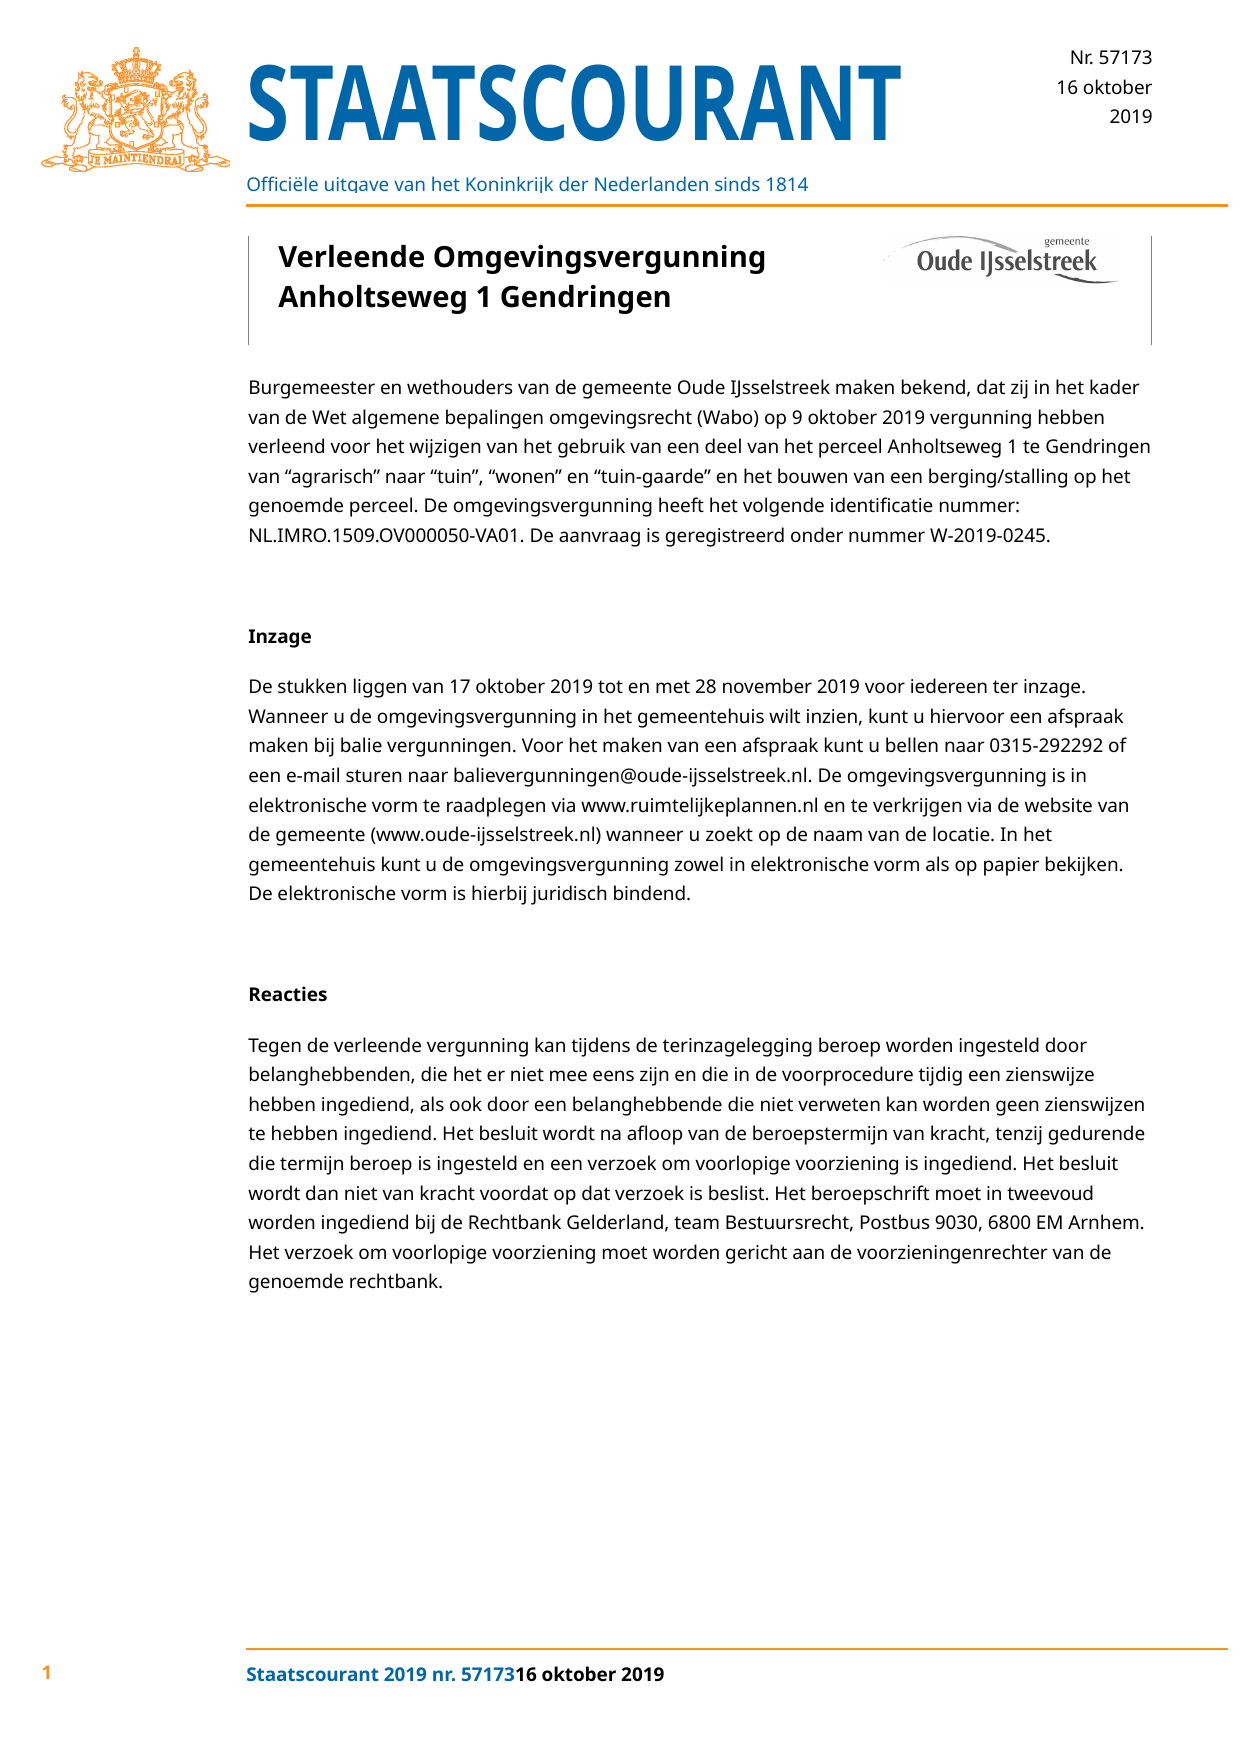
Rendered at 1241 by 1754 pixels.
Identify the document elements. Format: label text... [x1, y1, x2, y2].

text De stukken liggen van 17 oktober 2019 tot en met 28 november 2019 voor iedereen ter inzage. Wanneer u de omgevingsvergunning in het gemeentehuis wilt inzien, kunt u hiervoor een afspraak maken bij balie vergunningen. Voor het maken van een afspraak kunt u bellen naar 0315-292292 of een e-mail sturen naar balievergunningen@oude-ijsselstreek.nl. De omgevingsvergunning is in elektronische vorm te raadplegen via www.ruimtelijkeplannen.nl en te verkrijgen via de website van de gemeente (www.oude-ijsselstreek.nl) wanneer u zoekt op de naam van de locatie. In het gemeentehuis kunt u de omgevingsvergunning zowel in elektronische vorm als op papier bekijken. De elektronische vorm is hierbij juridisch bindend. [248, 673, 1152, 906]
text Tegen de verleende vergunning kan tijdens de terinzagelegging beroep worden ingesteld door belanghebbenden, die het er niet mee eens zijn en die in de voorprocedure tijdig een zienswijze hebben ingediend, als ook door een belanghebbende die niet verweten kan worden geen zienswijzen te hebben ingediend. Het besluit wordt na afloop van de beroepstermijn van kracht, tenzij gedurende die termijn beroep is ingesteld en een verzoek om voorlopige voorziening is ingediend. Het besluit wordt dan niet van kracht voordat op dat verzoek is beslist. Het beroepschrift moet in tweevoud worden ingediend bij de Rechtbank Gelderland, team Bestuursrecht, Postbus 9030, 6800 EM Arnhem. Het verzoek om voorlopige voorziening moet worden gericht aan de voorzieningenrechter van de genoemde rechtbank. [248, 1032, 1152, 1294]
picture [41, 47, 231, 172]
table_header [850, 236, 1151, 345]
text Reacties [248, 981, 1152, 1007]
table_header Verleende Omgevingsvergunning Anholtseweg 1 Gendringen [249, 236, 850, 345]
text Burgemeester en wethouders van de gemeente Oude IJsselstreek maken bekend, dat zij in het kader van de Wet algemene bepalingen omgevingsrecht (Wabo) op 9 oktober 2019 vergunning hebben verleend voor het wijzigen van het gebruik van een deel van het perceel Anholtseweg 1 te Gendringen van “agrarisch” naar “tuin”, “wonen” en “tuin-gaarde” en het bouwen van een berging/stalling op het genoemde perceel. De omgevingsvergunning heeft het volgende identificatie nummer: NL.IMRO.1509.OV000050-VA01. De aanvraag is geregistreerd onder nummer W-2019-0245. [248, 374, 1152, 548]
picture [882, 236, 1119, 284]
text Inzage [248, 623, 1152, 649]
